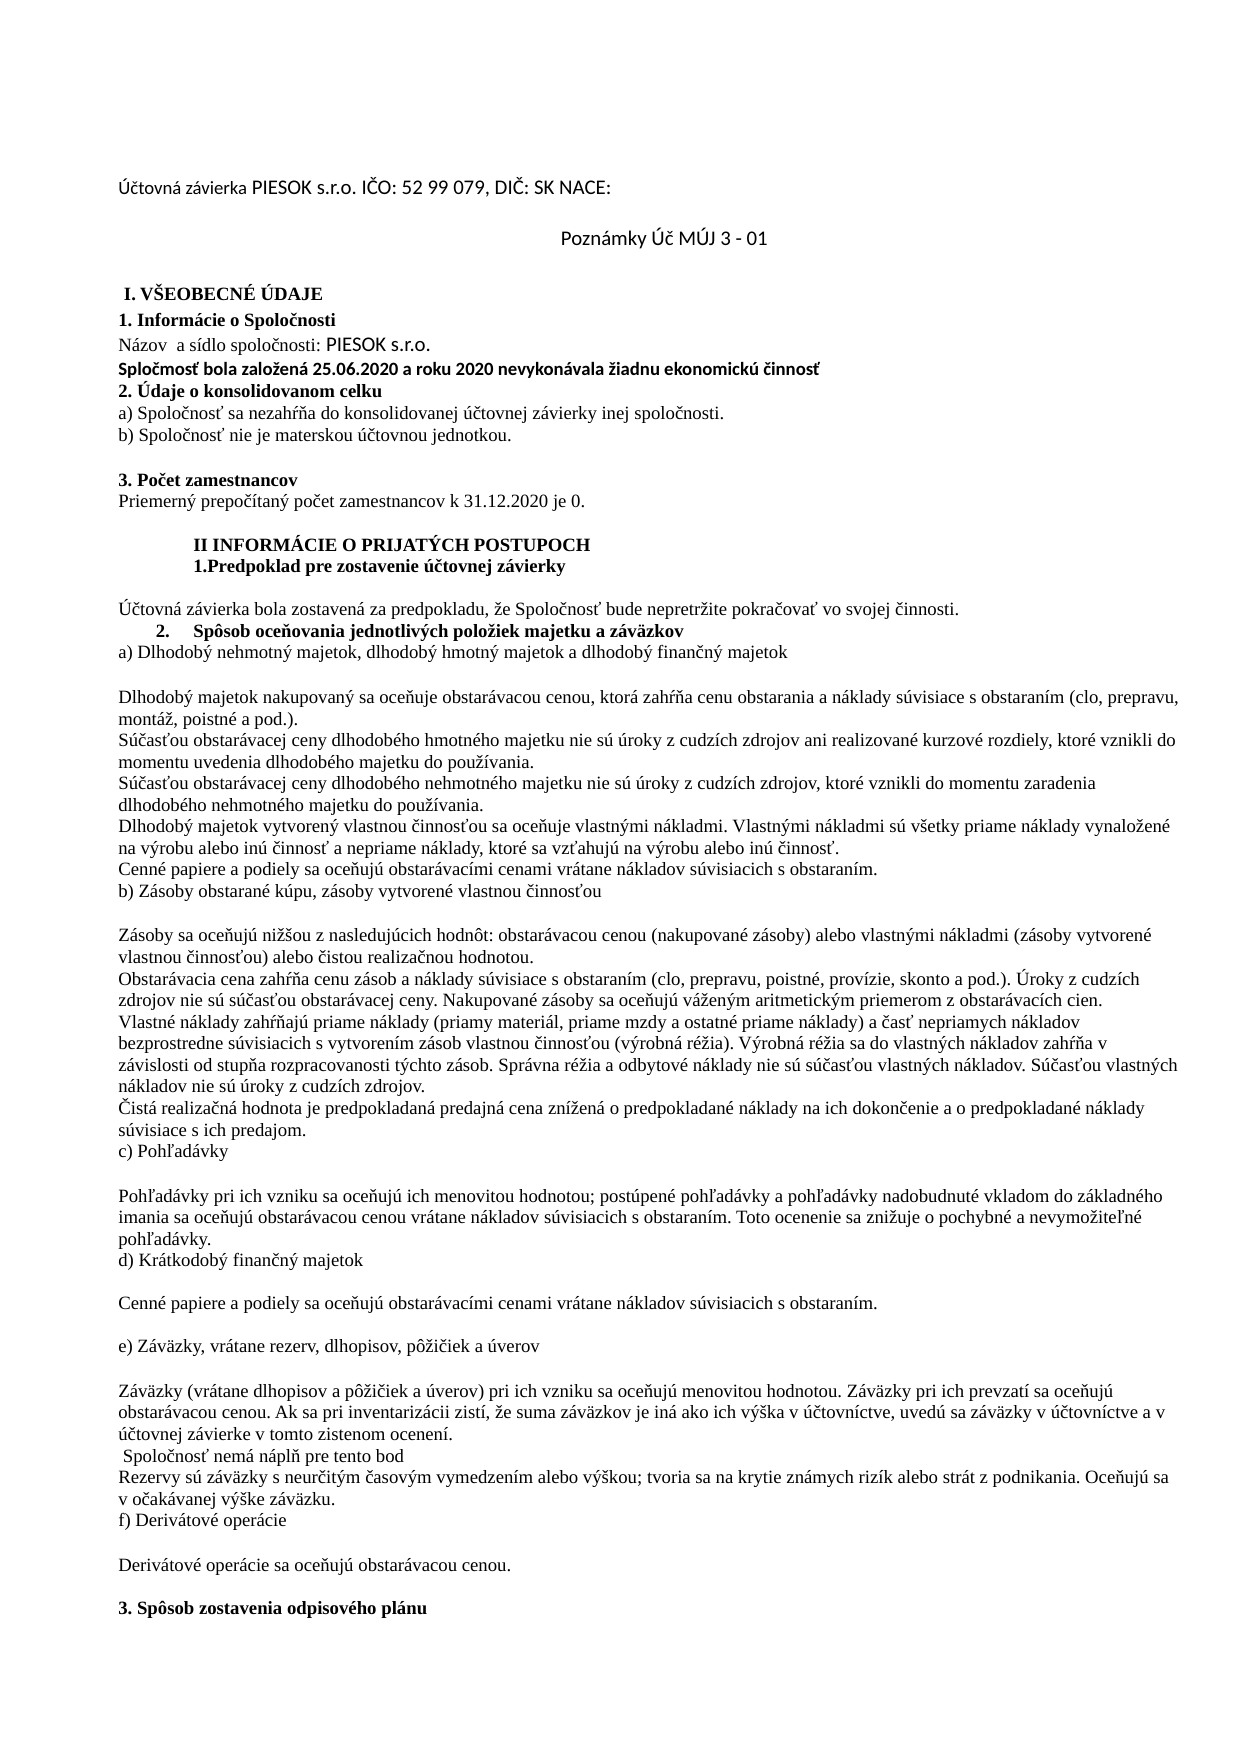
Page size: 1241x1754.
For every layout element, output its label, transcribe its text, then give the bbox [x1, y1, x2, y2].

text 1. Informácie o Spoločnosti [118, 306, 1182, 332]
text Účtovná závierka bola zostavená za predpokladu, že Spoločnosť bude nepretržite pokračovať vo svojej činnosti. [118, 598, 1182, 620]
text Pohľadávky pri ich vzniku sa oceňujú ich menovitou hodnotou; postúpené pohľadávky a pohľadávky nadobudnuté vkladom do základného imania sa oceňujú obstarávacou cenou vrátane nákladov súvisiacich s obstaraním. Toto ocenenie sa znižuje o pochybné a nevymožiteľné pohľadávky. [118, 1184, 1182, 1249]
text Spločmosť bola založená 25.06.2020 a roku 2020 nevykonávala žiadnu ekonomickú činnosť [118, 357, 1182, 380]
list 1.Predpoklad pre zostavenie účtovnej závierky [156, 555, 1182, 577]
text Poznámky Úč MÚJ 3 - 01 [118, 225, 1182, 250]
list b) Spoločnosť nie je materskou účtovnou jednotkou. [118, 424, 1182, 446]
text Dlhodobý majetok vytvorený vlastnou činnosťou sa oceňuje vlastnými nákladmi. Vlastnými nákladmi sú všetky priame náklady vynaložené na výrobu alebo inú činnosť a nepriame náklady, ktoré sa vzťahujú na výrobu alebo inú činnosť. [118, 815, 1182, 858]
text 3. Spôsob zostavenia odpisového plánu [118, 1597, 1182, 1618]
text Rezervy sú záväzky s neurčitým časovým vymedzením alebo výškou; tvoria sa na krytie známych rizík alebo strát z podnikania. Oceňujú sa v očakávanej výške záväzku. [118, 1466, 1182, 1509]
text Záväzky (vrátane dlhopisov a pôžičiek a úverov) pri ich vzniku sa oceňujú menovitou hodnotou. Záväzky pri ich prevzatí sa oceňujú obstarávacou cenou. Ak sa pri inventarizácii zistí, že suma záväzkov je iná ako ich výška v účtovníctve, uvedú sa záväzky v účtovníctve a v účtovnej závierke v tomto zistenom ocenení. [118, 1380, 1182, 1444]
text 2. Údaje o konsolidovanom celku [118, 380, 1182, 402]
text Cenné papiere a podiely sa oceňujú obstarávacími cenami vrátane nákladov súvisiacich s obstaraním. [118, 858, 1182, 880]
list c) Pohľadávky [118, 1140, 1182, 1162]
text Vlastné náklady zahŕňajú priame náklady (priamy materiál, priame mzdy a ostatné priame náklady) a časť nepriamych nákladov bezprostredne súvisiacich s vytvorením zásob vlastnou činnosťou (výrobná réžia). Výrobná réžia sa do vlastných nákladov zahŕňa v závislosti od stupňa rozpracovanosti týchto zásob. Správna réžia a odbytové náklady nie sú súčasťou vlastných nákladov. Súčasťou vlastných nákladov nie sú úroky z cudzích zdrojov. [118, 1011, 1182, 1097]
text Obstarávacia cena zahŕňa cenu zásob a náklady súvisiace s obstaraním (clo, prepravu, poistné, provízie, skonto a pod.). Úroky z cudzích zdrojov nie sú súčasťou obstarávacej ceny. Nakupované zásoby sa oceňujú váženým aritmetickým priemerom z obstarávacích cien. [118, 967, 1182, 1011]
text I. VŠEOBECNÉ ÚDAJE [118, 276, 1182, 306]
list e) Záväzky, vrátane rezerv, dlhopisov, pôžičiek a úverov [118, 1335, 1182, 1357]
text Derivátové operácie sa oceňujú obstarávacou cenou. [118, 1554, 1182, 1575]
list b) Zásoby obstarané kúpu, zásoby vytvorené vlastnou činnosťou [118, 880, 1182, 901]
list Spôsob oceňovania jednotlivých položiek majetku a záväzkov [156, 620, 1182, 641]
text Súčasťou obstarávacej ceny dlhodobého nehmotného majetku nie sú úroky z cudzích zdrojov, ktoré vznikli do momentu zaradenia dlhodobého nehmotného majetku do používania. [118, 772, 1182, 815]
text Názov a sídlo spoločnosti: PIESOK s.r.o. [118, 332, 1182, 357]
text Čistá realizačná hodnota je predpokladaná predajná cena znížená o predpokladané náklady na ich dokončenie a o predpokladané náklady súvisiace s ich predajom. [118, 1097, 1182, 1140]
text Cenné papiere a podiely sa oceňujú obstarávacími cenami vrátane nákladov súvisiacich s obstaraním. [118, 1292, 1182, 1314]
text Zásoby sa oceňujú nižšou z nasledujúcich hodnôt: obstarávacou cenou (nakupované zásoby) alebo vlastnými nákladmi (zásoby vytvorené vlastnou činnosťou) alebo čistou realizačnou hodnotou. [118, 924, 1182, 967]
list a) Dlhodobý nehmotný majetok, dlhodobý hmotný majetok a dlhodobý finančný majetok [118, 641, 1182, 663]
text Dlhodobý majetok nakupovaný sa oceňuje obstarávacou cenou, ktorá zahŕňa cenu obstarania a náklady súvisiace s obstaraním (clo, prepravu, montáž, poistné a pod.). [118, 686, 1182, 729]
text Účtovná závierka PIESOK s.r.o. IČO: 52 99 079, DIČ: SK NACE: [118, 174, 1182, 199]
list d) Krátkodobý finančný majetok [118, 1249, 1182, 1271]
text Priemerný prepočítaný počet zamestnancov k 31.12.2020 je 0. [118, 490, 1182, 512]
list f) Derivátové operácie [118, 1509, 1182, 1531]
text Spoločnosť nemá náplň pre tento bod [118, 1444, 1182, 1466]
list a) Spoločnosť sa nezahŕňa do konsolidovanej účtovnej závierky inej spoločnosti. [118, 402, 1182, 423]
text 3. Počet zamestnancov [118, 469, 1182, 490]
text Súčasťou obstarávacej ceny dlhodobého hmotného majetku nie sú úroky z cudzích zdrojov ani realizované kurzové rozdiely, ktoré vznikli do momentu uvedenia dlhodobého majetku do používania. [118, 729, 1182, 772]
list II INFORMÁCIE O PRIJATÝCH POSTUPOCH [156, 533, 1182, 555]
